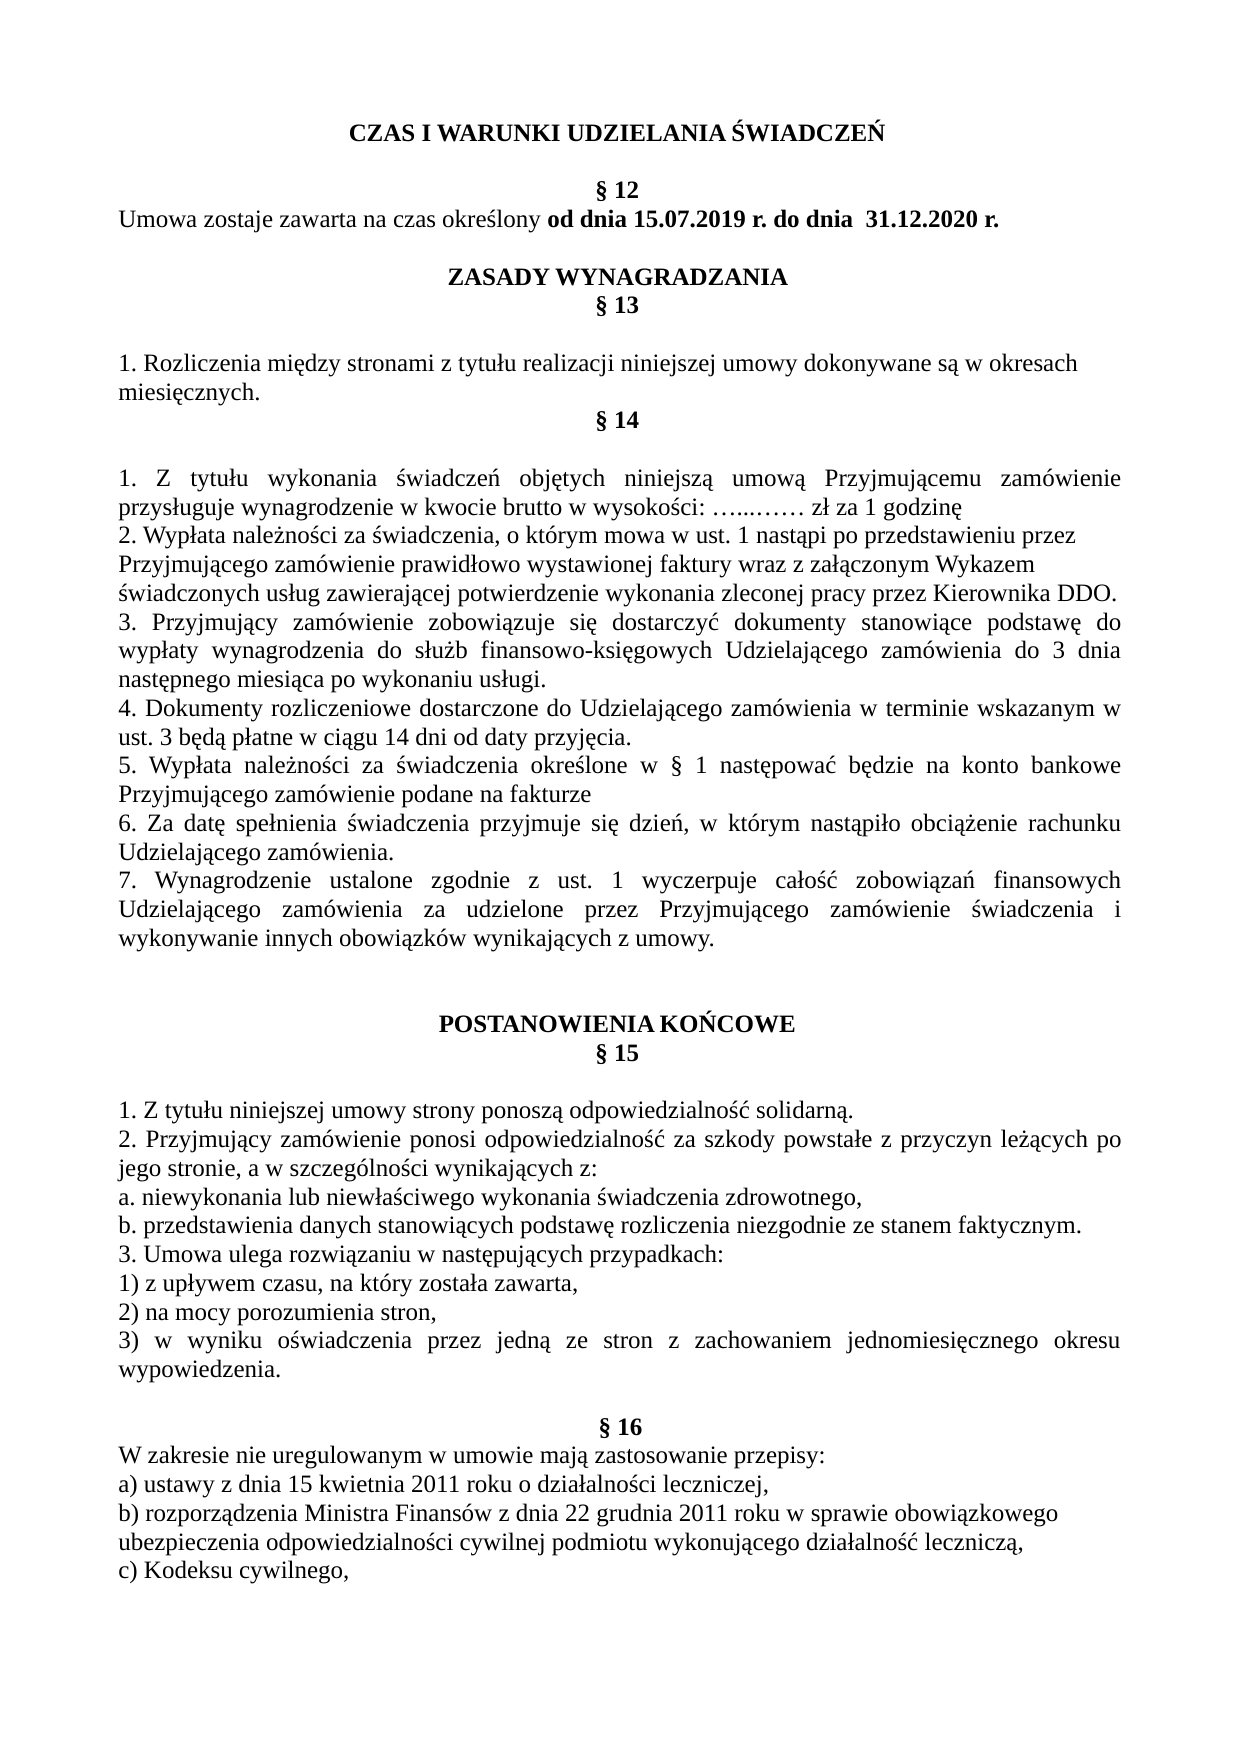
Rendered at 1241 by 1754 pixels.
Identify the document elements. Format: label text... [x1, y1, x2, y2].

text Umowa zostaje zawarta na czas określony od dnia 15.07.2019 r. do dnia 31.12.2020 r. [118, 204, 1122, 233]
text § 15 [118, 1038, 1122, 1067]
text a) ustawy z dnia 15 kwietnia 2011 roku o działalności leczniczej, [118, 1469, 1122, 1498]
text § 16 [118, 1412, 1122, 1441]
text Przyjmującego zamówienie prawidłowo wystawionej faktury wraz z załączonym Wykazem [118, 549, 1122, 578]
text 2. Wypłata należności za świadczenia, o którym mowa w ust. 1 nastąpi po przedstawieniu przez [118, 521, 1122, 549]
text 3) w wyniku oświadczenia przez jedną ze stron z zachowaniem jednomiesięcznego okresu wypowiedzenia. [118, 1326, 1122, 1383]
text 3. Umowa ulega rozwiązaniu w następujących przypadkach: [118, 1239, 1122, 1268]
text 3. Przyjmujący zamówienie zobowiązuje się dostarczyć dokumenty stanowiące podstawę do wypłaty wynagrodzenia do służb finansowo-księgowych Udzielającego zamówienia do 3 dnia następnego miesiąca po wykonaniu usługi. [118, 607, 1122, 693]
text 2) na mocy porozumienia stron, [118, 1297, 1122, 1326]
text 1. Z tytułu wykonania świadczeń objętych niniejszą umową Przyjmującemu zamówienie przysługuje wynagrodzenie w kwocie brutto w wysokości: …...…… zł za 1 godzinę [118, 463, 1122, 521]
text świadczonych usług zawierającej potwierdzenie wykonania zleconej pracy przez Kierownika DDO. [118, 578, 1122, 607]
text 6. Za datę spełnienia świadczenia przyjmuje się dzień, w którym nastąpiło obciążenie rachunku Udzielającego zamówienia. [118, 808, 1122, 866]
text 7. Wynagrodzenie ustalone zgodnie z ust. 1 wyczerpuje całość zobowiązań finansowych Udzielającego zamówienia za udzielone przez Przyjmującego zamówienie świadczenia i wykonywanie innych obowiązków wynikających z umowy. [118, 866, 1122, 952]
text b) rozporządzenia Ministra Finansów z dnia 22 grudnia 2011 roku w sprawie obowiązkowego [118, 1498, 1122, 1527]
text ubezpieczenia odpowiedzialności cywilnej podmiotu wykonującego działalność leczniczą, [118, 1527, 1122, 1556]
text 1. Z tytułu niniejszej umowy strony ponoszą odpowiedzialność solidarną. [118, 1096, 1122, 1124]
text a. niewykonania lub niewłaściwego wykonania świadczenia zdrowotnego, [118, 1182, 1122, 1211]
text § 12 [118, 176, 1122, 204]
text § 14 [118, 406, 1122, 434]
text ZASADY WYNAGRADZANIA [118, 262, 1122, 291]
text 1. Rozliczenia między stronami z tytułu realizacji niniejszej umowy dokonywane są w okresach [118, 348, 1122, 377]
text W zakresie nie uregulowanym w umowie mają zastosowanie przepisy: [118, 1441, 1122, 1469]
text 2. Przyjmujący zamówienie ponosi odpowiedzialność za szkody powstałe z przyczyn leżących po jego stronie, a w szczególności wynikających z: [118, 1124, 1122, 1182]
text CZAS I WARUNKI UDZIELANIA ŚWIADCZEŃ [118, 118, 1122, 147]
text 4. Dokumenty rozliczeniowe dostarczone do Udzielającego zamówienia w terminie wskazanym w ust. 3 będą płatne w ciągu 14 dni od daty przyjęcia. [118, 693, 1122, 751]
text 5. Wypłata należności za świadczenia określone w § 1 następować będzie na konto bankowe Przyjmującego zamówienie podane na fakturze [118, 751, 1122, 808]
text 1) z upływem czasu, na który została zawarta, [118, 1268, 1122, 1297]
text c) Kodeksu cywilnego, [118, 1556, 1122, 1584]
text POSTANOWIENIA KOŃCOWE [118, 1009, 1122, 1038]
text miesięcznych. [118, 377, 1122, 406]
text b. przedstawienia danych stanowiących podstawę rozliczenia niezgodnie ze stanem faktycznym. [118, 1211, 1122, 1239]
text § 13 [118, 291, 1122, 319]
